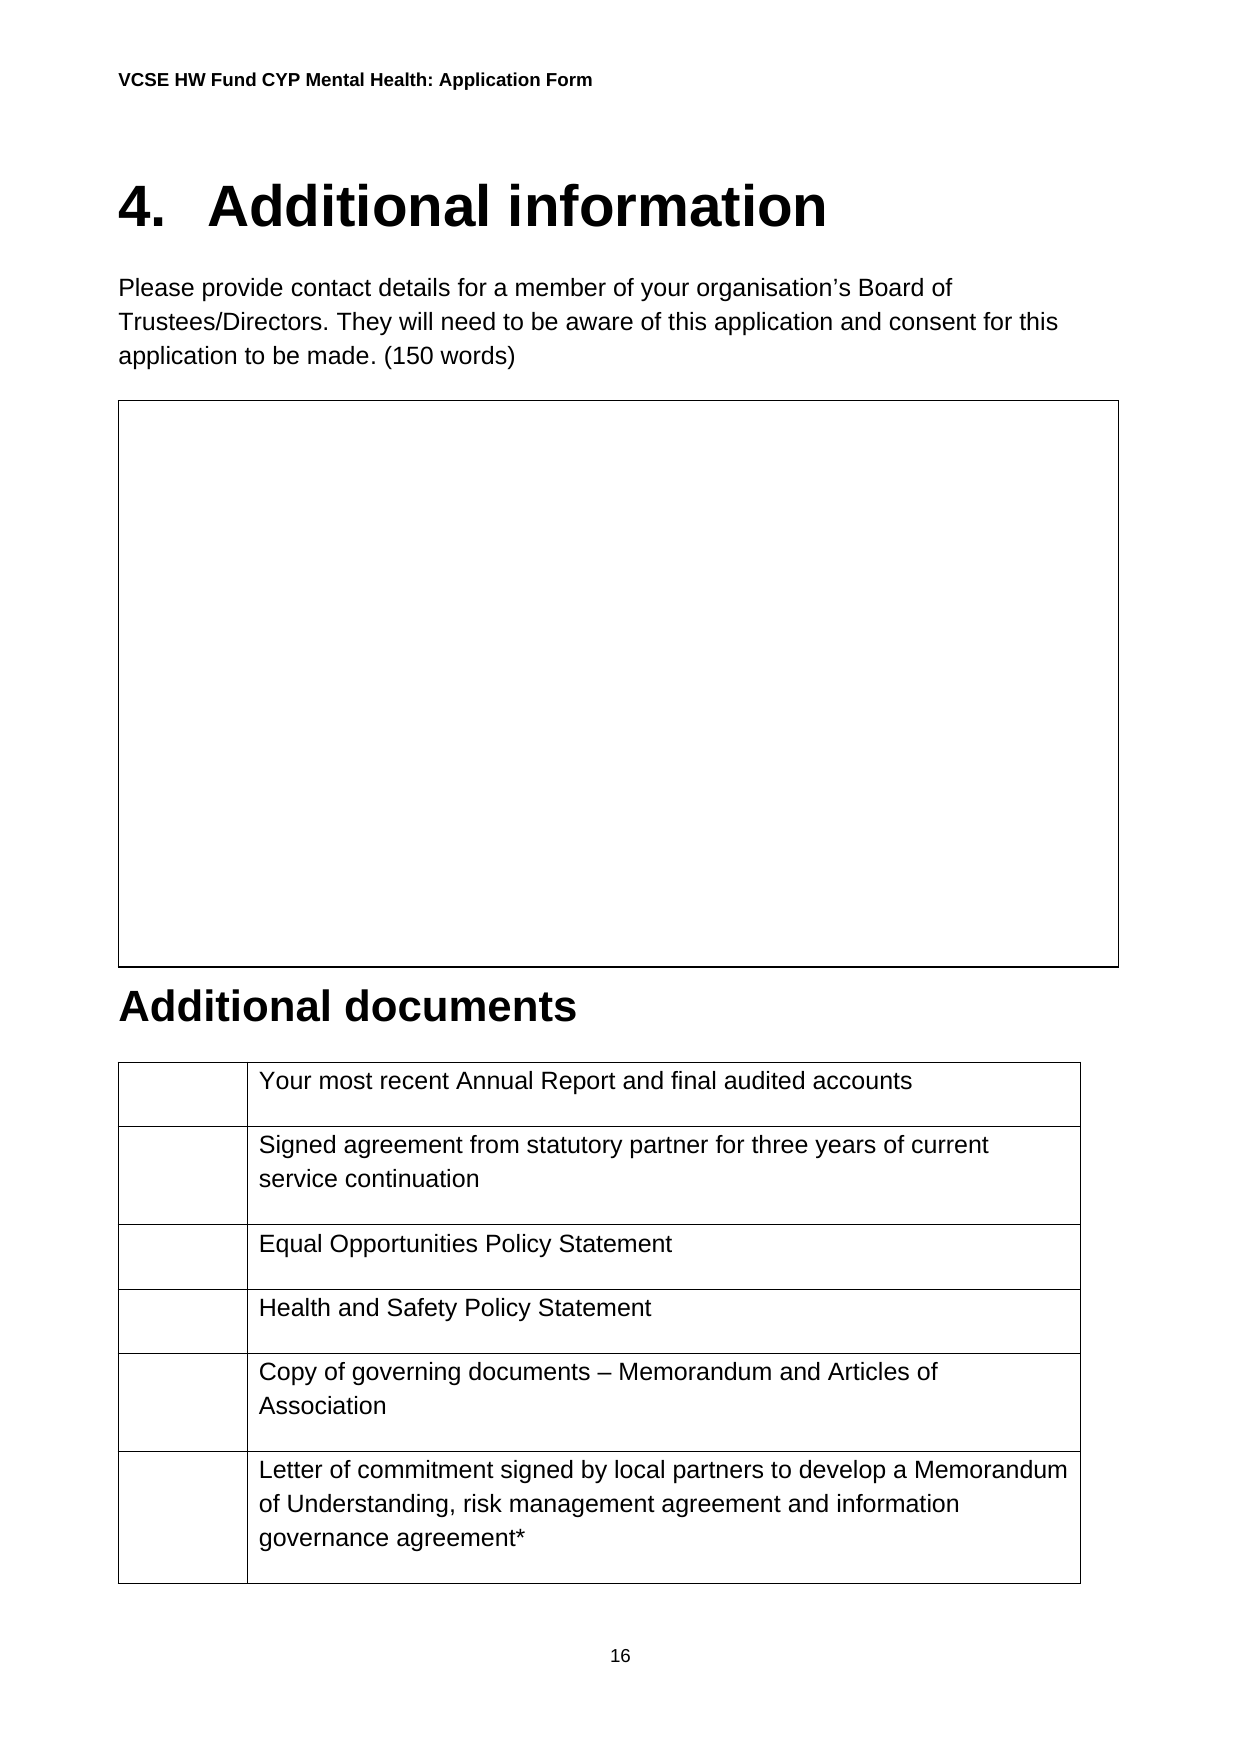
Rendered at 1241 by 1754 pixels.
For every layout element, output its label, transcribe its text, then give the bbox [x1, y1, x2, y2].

table_header [119, 401, 1118, 966]
table_cell [119, 1354, 247, 1451]
table_header [119, 1063, 247, 1126]
text Please provide contact details for a member of your organisation’s Board of Trustees/Directors. They will need to be aware of this application and consent for this application to be made. (150 words) [118, 269, 1122, 371]
table_cell [119, 1290, 247, 1353]
table_cell Copy of governing documents – Memorandum and Articles of Association [248, 1354, 1080, 1451]
table_cell [119, 1452, 247, 1583]
table_header Your most recent Annual Report and final audited accounts [248, 1063, 1080, 1126]
table_cell [119, 1127, 247, 1224]
table_cell Signed agreement from statutory partner for three years of current service continuation [248, 1127, 1080, 1224]
table_cell Health and Safety Policy Statement [248, 1290, 1080, 1353]
table_cell Letter of commitment signed by local partners to develop a Memorandum of Understanding, risk management agreement and information governance agreement* [248, 1452, 1080, 1583]
table_cell [119, 1225, 247, 1288]
subtitle Additional documents [118, 980, 1122, 1032]
subtitle Additional information [118, 171, 1122, 240]
table_cell Equal Opportunities Policy Statement [248, 1225, 1080, 1288]
